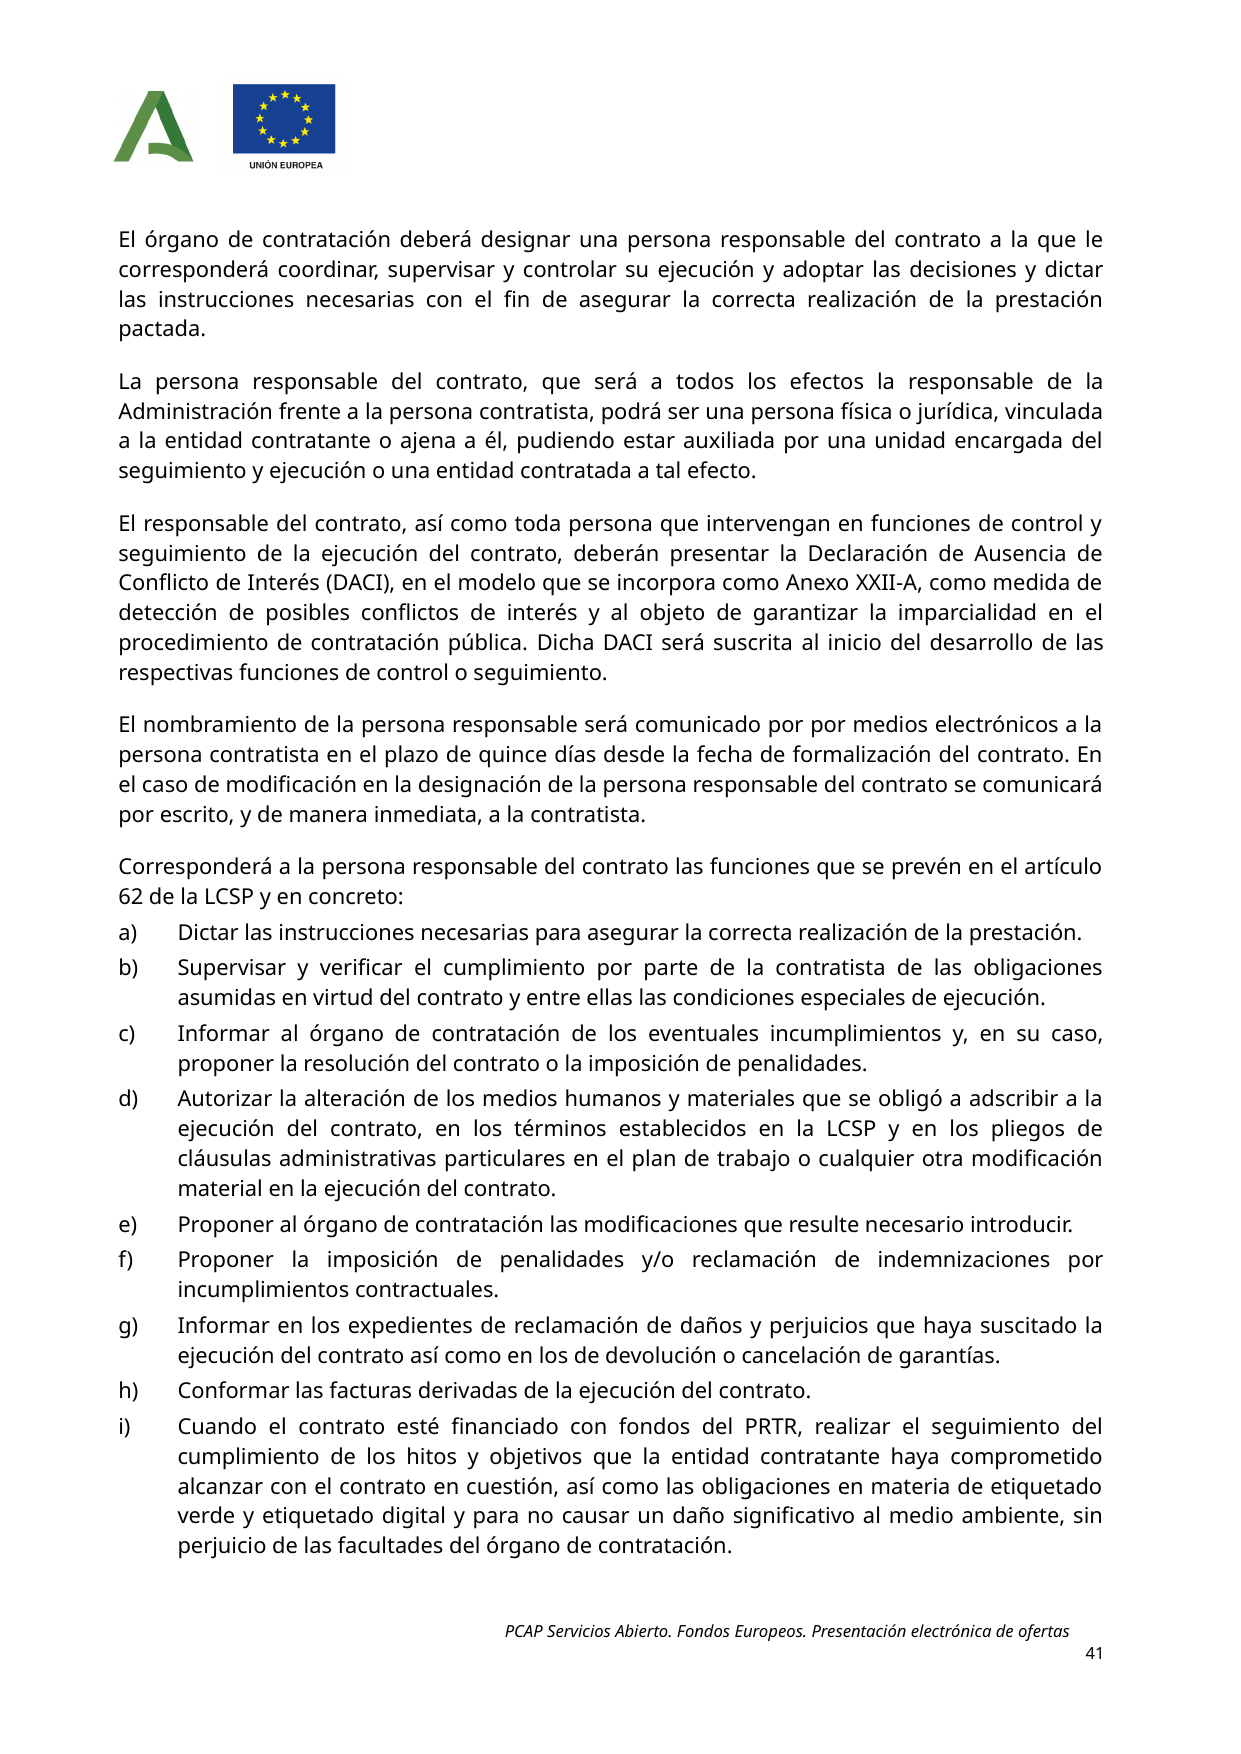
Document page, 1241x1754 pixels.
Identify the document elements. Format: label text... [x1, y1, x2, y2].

text La persona responsable del contrato, que será a todos los efectos la responsable de la Administración frente a la persona contratista, podrá ser una persona física o jurídica, vinculada a la entidad contratante o ajena a él, pudiendo estar auxiliada por una unidad encargada del seguimiento y ejecución o una entidad contratada a tal efecto. [118, 366, 1104, 485]
list Cuando el contrato esté financiado con fondos del PRTR, realizar el seguimiento del cumplimiento de los hitos y objetivos que la entidad contratante haya comprometido alcanzar con el contrato en cuestión, así como las obligaciones en materia de etiquetado verde y etiquetado digital y para no causar un daño significativo al medio ambiente, sin perjuicio de las facultades del órgano de contratación. [118, 1411, 1104, 1560]
list Proponer al órgano de contratación las modificaciones que resulte necesario introducir. [118, 1208, 1104, 1238]
list Conformar las facturas derivadas de la ejecución del contrato. [118, 1375, 1104, 1405]
text Corresponderá a la persona responsable del contrato las funciones que se prevén en el artículo 62 de la LCSP y en concreto: [118, 851, 1104, 911]
picture [221, 78, 347, 176]
list Informar al órgano de contratación de los eventuales incumplimientos y, en su caso, proponer la resolución del contrato o la imposición de penalidades. [118, 1018, 1104, 1077]
text El órgano de contratación deberá designar una persona responsable del contrato a la que le corresponderá coordinar, supervisar y controlar su ejecución y adoptar las decisiones y dictar las instrucciones necesarias con el fin de asegurar la correcta realización de la prestación pactada. [118, 224, 1104, 343]
text El nombramiento de la persona responsable será comunicado por por medios electrónicos a la persona contratista en el plazo de quince días desde la fecha de formalización del contrato. En el caso de modificación en la designación de la persona responsable del contrato se comunicará por escrito, y de manera inmediata, a la contratista. [118, 709, 1104, 828]
list Supervisar y verificar el cumplimiento por parte de la contratista de las obligaciones asumidas en virtud del contrato y entre ellas las condiciones especiales de ejecución. [118, 952, 1104, 1012]
picture [109, 86, 198, 166]
list Dictar las instrucciones necesarias para asegurar la correcta realización de la prestación. [118, 917, 1104, 946]
list Informar en los expedientes de reclamación de daños y perjuicios que haya suscitado la ejecución del contrato así como en los de devolución o cancelación de garantías. [118, 1310, 1104, 1369]
list Proponer la imposición de penalidades y/o reclamación de indemnizaciones por incumplimientos contractuales. [118, 1244, 1104, 1304]
list Autorizar la alteración de los medios humanos y materiales que se obligó a adscribir a la ejecución del contrato, en los términos establecidos en la LCSP y en los pliegos de cláusulas administrativas particulares en el plan de trabajo o cualquier otra modificación material en la ejecución del contrato. [118, 1083, 1104, 1203]
text El responsable del contrato, así como toda persona que intervengan en funciones de control y seguimiento de la ejecución del contrato, deberán presentar la Declaración de Ausencia de Conflicto de Interés (DACI), en el modelo que se incorpora como Anexo XXII-A, como medida de detección de posibles conflictos de interés y al objeto de garantizar la imparcialidad en el procedimiento de contratación pública. Dicha DACI será suscrita al inicio del desarrollo de las respectivas funciones de control o seguimiento. [118, 508, 1104, 687]
